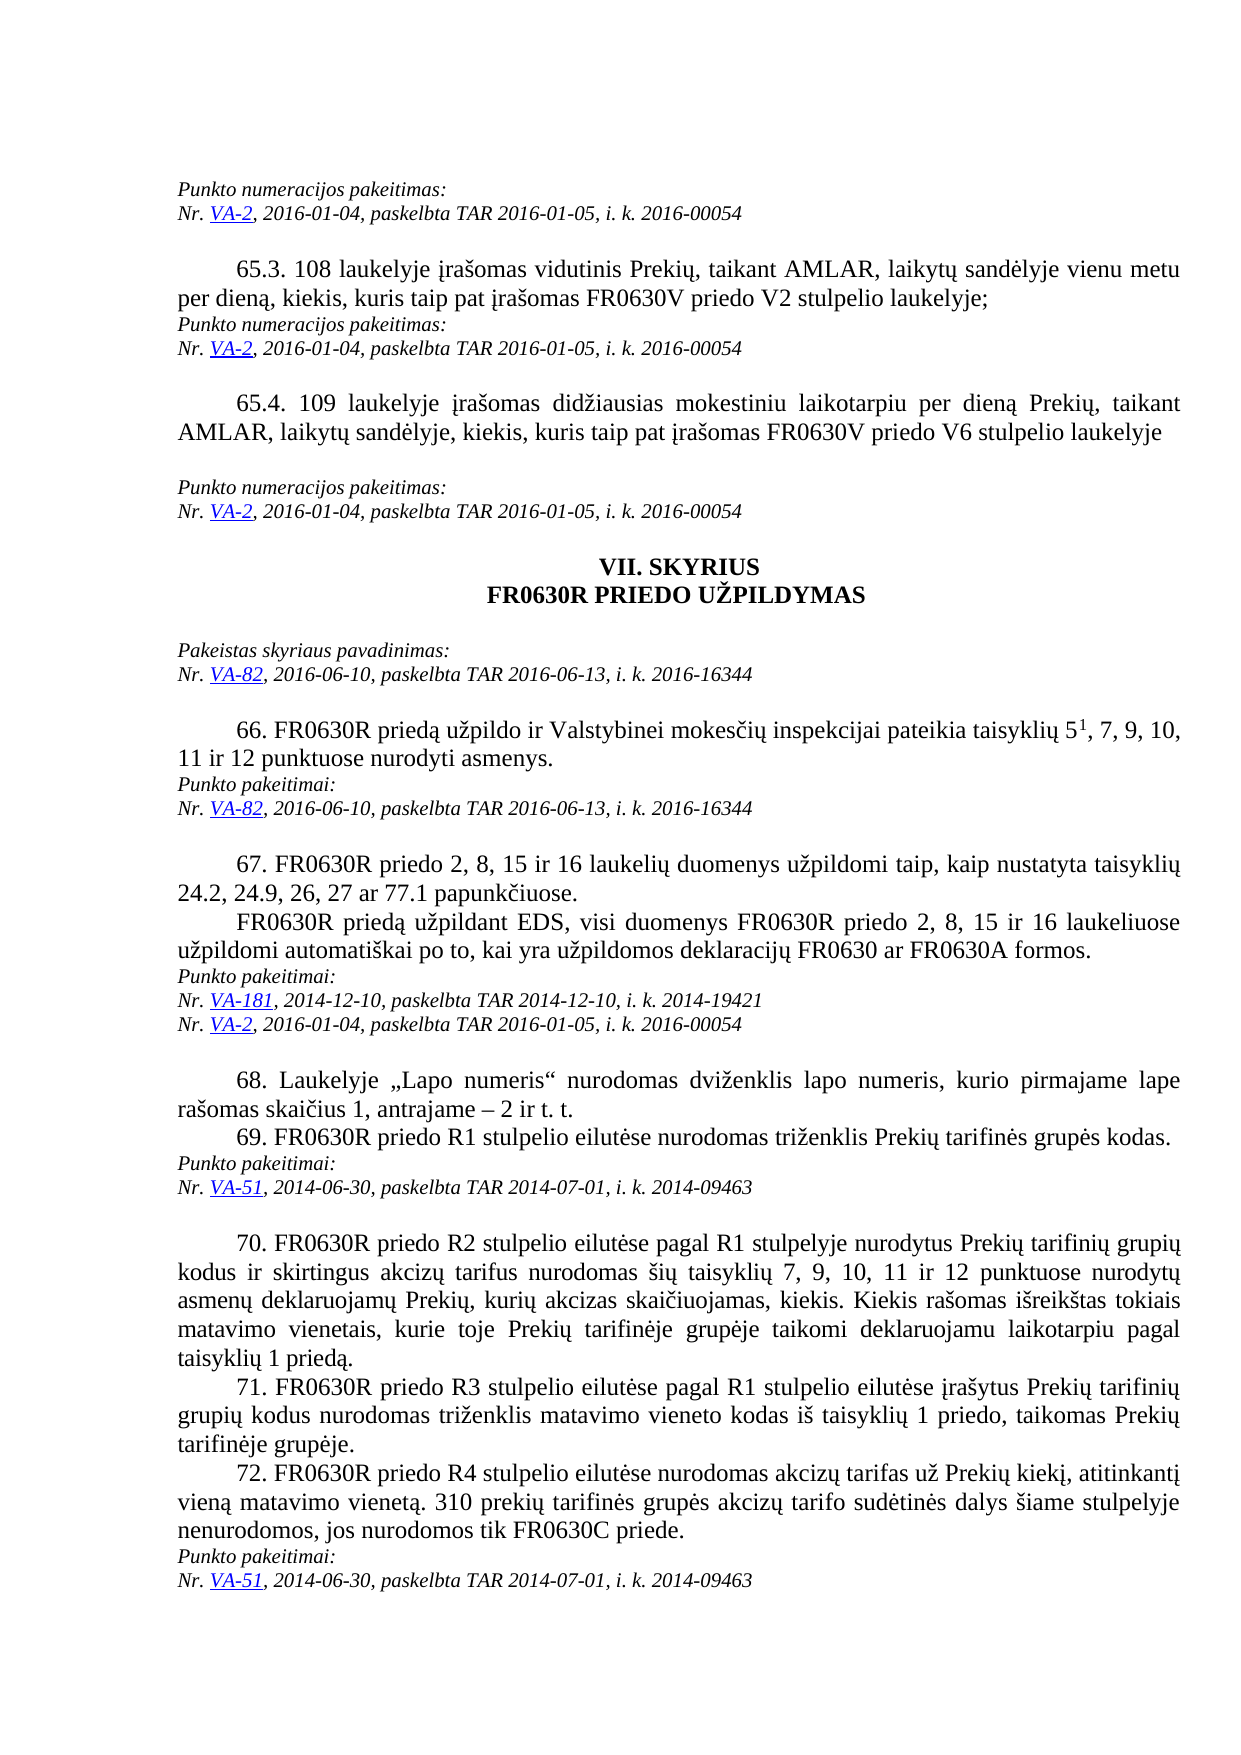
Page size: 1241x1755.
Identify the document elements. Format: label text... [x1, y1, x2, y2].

text 67. FR0630R priedo 2, 8, 15 ir 16 laukelių duomenys užpildomi taip, kaip nustatyta taisyklių 24.2, 24.9, 26, 27 ar 77.1 papunkčiuose. [177, 849, 1181, 907]
text Nr. VA-2, 2016-01-04, paskelbta TAR 2016-01-05, i. k. 2016-00054 [177, 1012, 1181, 1036]
text Nr. VA-2, 2016-01-04, paskelbta TAR 2016-01-05, i. k. 2016-00054 [177, 201, 1181, 225]
text Nr. VA-82, 2016-06-10, paskelbta TAR 2016-06-13, i. k. 2016-16344 [177, 662, 1181, 686]
text 65.3. 108 laukelyje įrašomas vidutinis Prekių, taikant AMLAR, laikytų sandėlyje vienu metu per dieną, kiekis, kuris taip pat įrašomas FR0630V priedo V2 stulpelio laukelyje; [177, 254, 1181, 312]
text Nr. VA-51, 2014-06-30, paskelbta TAR 2014-07-01, i. k. 2014-09463 [177, 1568, 1181, 1592]
text Nr. VA-181, 2014-12-10, paskelbta TAR 2014-12-10, i. k. 2014-19421 [177, 988, 1181, 1012]
text Punkto numeracijos pakeitimas: [177, 177, 1181, 201]
text Nr. VA-82, 2016-06-10, paskelbta TAR 2016-06-13, i. k. 2016-16344 [177, 796, 1181, 820]
text VII. SKYRIUS [177, 552, 1181, 580]
text Punkto pakeitimai: [177, 1151, 1181, 1175]
text 69. FR0630R priedo R1 stulpelio eilutėse nurodomas triženklis Prekių tarifinės grupės kodas. [177, 1122, 1181, 1151]
text Nr. VA-51, 2014-06-30, paskelbta TAR 2014-07-01, i. k. 2014-09463 [177, 1175, 1181, 1199]
text Punkto numeracijos pakeitimas: [177, 475, 1181, 499]
text Punkto pakeitimai: [177, 772, 1181, 796]
text FR0630R PRIEDO UŽPILDYMAS [177, 580, 1181, 609]
text 70. FR0630R priedo R2 stulpelio eilutėse pagal R1 stulpelyje nurodytus Prekių tarifinių grupių kodus ir skirtingus akcizų tarifus nurodomas šių taisyklių 7, 9, 10, 11 ir 12 punktuose nurodytų asmenų deklaruojamų Prekių, kurių akcizas skaičiuojamas, kiekis. Kiekis rašomas išreikštas tokiais matavimo vienetais, kurie toje Prekių tarifinėje grupėje taikomi deklaruojamu laikotarpiu pagal taisyklių 1 priedą. [177, 1228, 1181, 1372]
text 65.4. 109 laukelyje įrašomas didžiausias mokestiniu laikotarpiu per dieną Prekių, taikant AMLAR, laikytų sandėlyje, kiekis, kuris taip pat įrašomas FR0630V priedo V6 stulpelio laukelyje [177, 388, 1181, 446]
text 68. Laukelyje „Lapo numeris“ nurodomas dviženklis lapo numeris, kurio pirmajame lape rašomas skaičius 1, antrajame – 2 ir t. t. [177, 1065, 1181, 1122]
text 72. FR0630R priedo R4 stulpelio eilutėse nurodomas akcizų tarifas už Prekių kiekį, atitinkantį vieną matavimo vienetą. 310 prekių tarifinės grupės akcizų tarifo sudėtinės dalys šiame stulpelyje nenurodomos, jos nurodomos tik FR0630C priede. [177, 1458, 1181, 1544]
text FR0630R priedą užpildant EDS, visi duomenys FR0630R priedo 2, 8, 15 ir 16 laukeliuose užpildomi automatiškai po to, kai yra užpildomos deklaracijų FR0630 ar FR0630A formos. [177, 907, 1181, 964]
text 66. FR0630R priedą užpildo ir Valstybinei mokesčių inspekcijai pateikia taisyklių 51, 7, 9, 10, 11 ir 12 punktuose nurodyti asmenys. [177, 715, 1181, 772]
text Nr. VA-2, 2016-01-04, paskelbta TAR 2016-01-05, i. k. 2016-00054 [177, 499, 1181, 523]
text Punkto pakeitimai: [177, 964, 1181, 988]
text 71. FR0630R priedo R3 stulpelio eilutėse pagal R1 stulpelio eilutėse įrašytus Prekių tarifinių grupių kodus nurodomas triženklis matavimo vieneto kodas iš taisyklių 1 priedo, taikomas Prekių tarifinėje grupėje. [177, 1372, 1181, 1458]
text Nr. VA-2, 2016-01-04, paskelbta TAR 2016-01-05, i. k. 2016-00054 [177, 336, 1181, 360]
text Punkto pakeitimai: [177, 1544, 1181, 1568]
text Punkto numeracijos pakeitimas: [177, 312, 1181, 336]
text Pakeistas skyriaus pavadinimas: [177, 638, 1181, 662]
